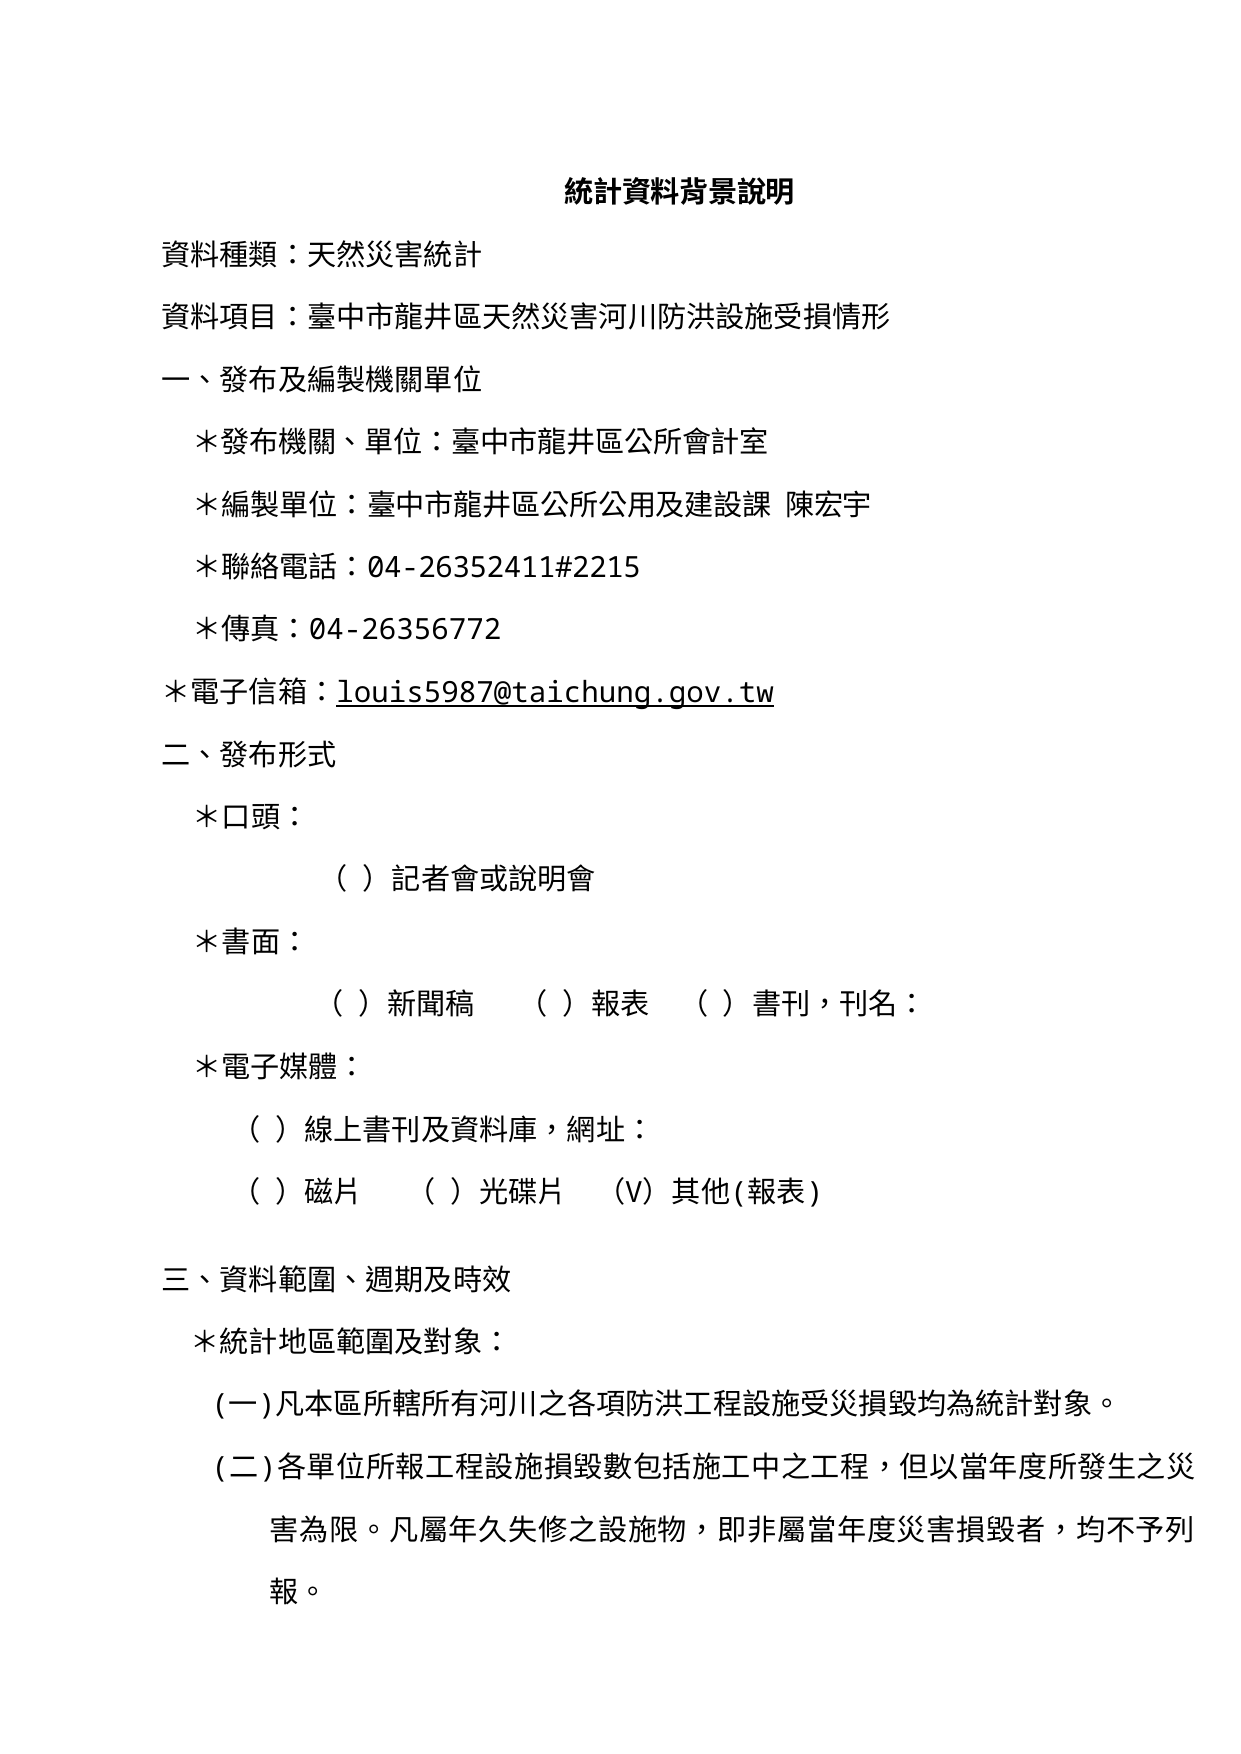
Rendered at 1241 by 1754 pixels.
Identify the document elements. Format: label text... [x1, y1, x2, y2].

table_header 統計資料背景說明 資料種類：天然災害統計 資料項目：臺中市龍井區天然災害河川防洪設施受損情形 一、發布及編製機關單位 ＊發布機關、單位：臺中市龍井區公所會計室 ＊編製單位：臺中市龍井區公所公用及建設課 陳宏宇 ＊聯絡電話：04-26352411#2215 ＊傳真：04-26356772 ＊電子信箱：louis5987@taichung.gov.tw 二、發布形式 口頭： （ ）記者會或說明會 書面： （ ）新聞稿 （ ）報表 （ ）書刊，刊名： ＊電子媒體： （ ）線上書刊及資料庫，網址： （ ）磁片 （ ）光碟片 （V）其他(報表) 三、資料範圍、週期及時效 ＊統計地區範圍及對象： (一)凡本區所轄所有河川之各項防洪工程設施受災損毀均為統計對象。 (二)各單位所報工程設施損毀數包括施工中之工程，但以當年度所發生之災害為限。凡屬年久失修之設施物，即非屬當年度災害損毀者，均不予列報。 [150, 148, 1209, 1638]
